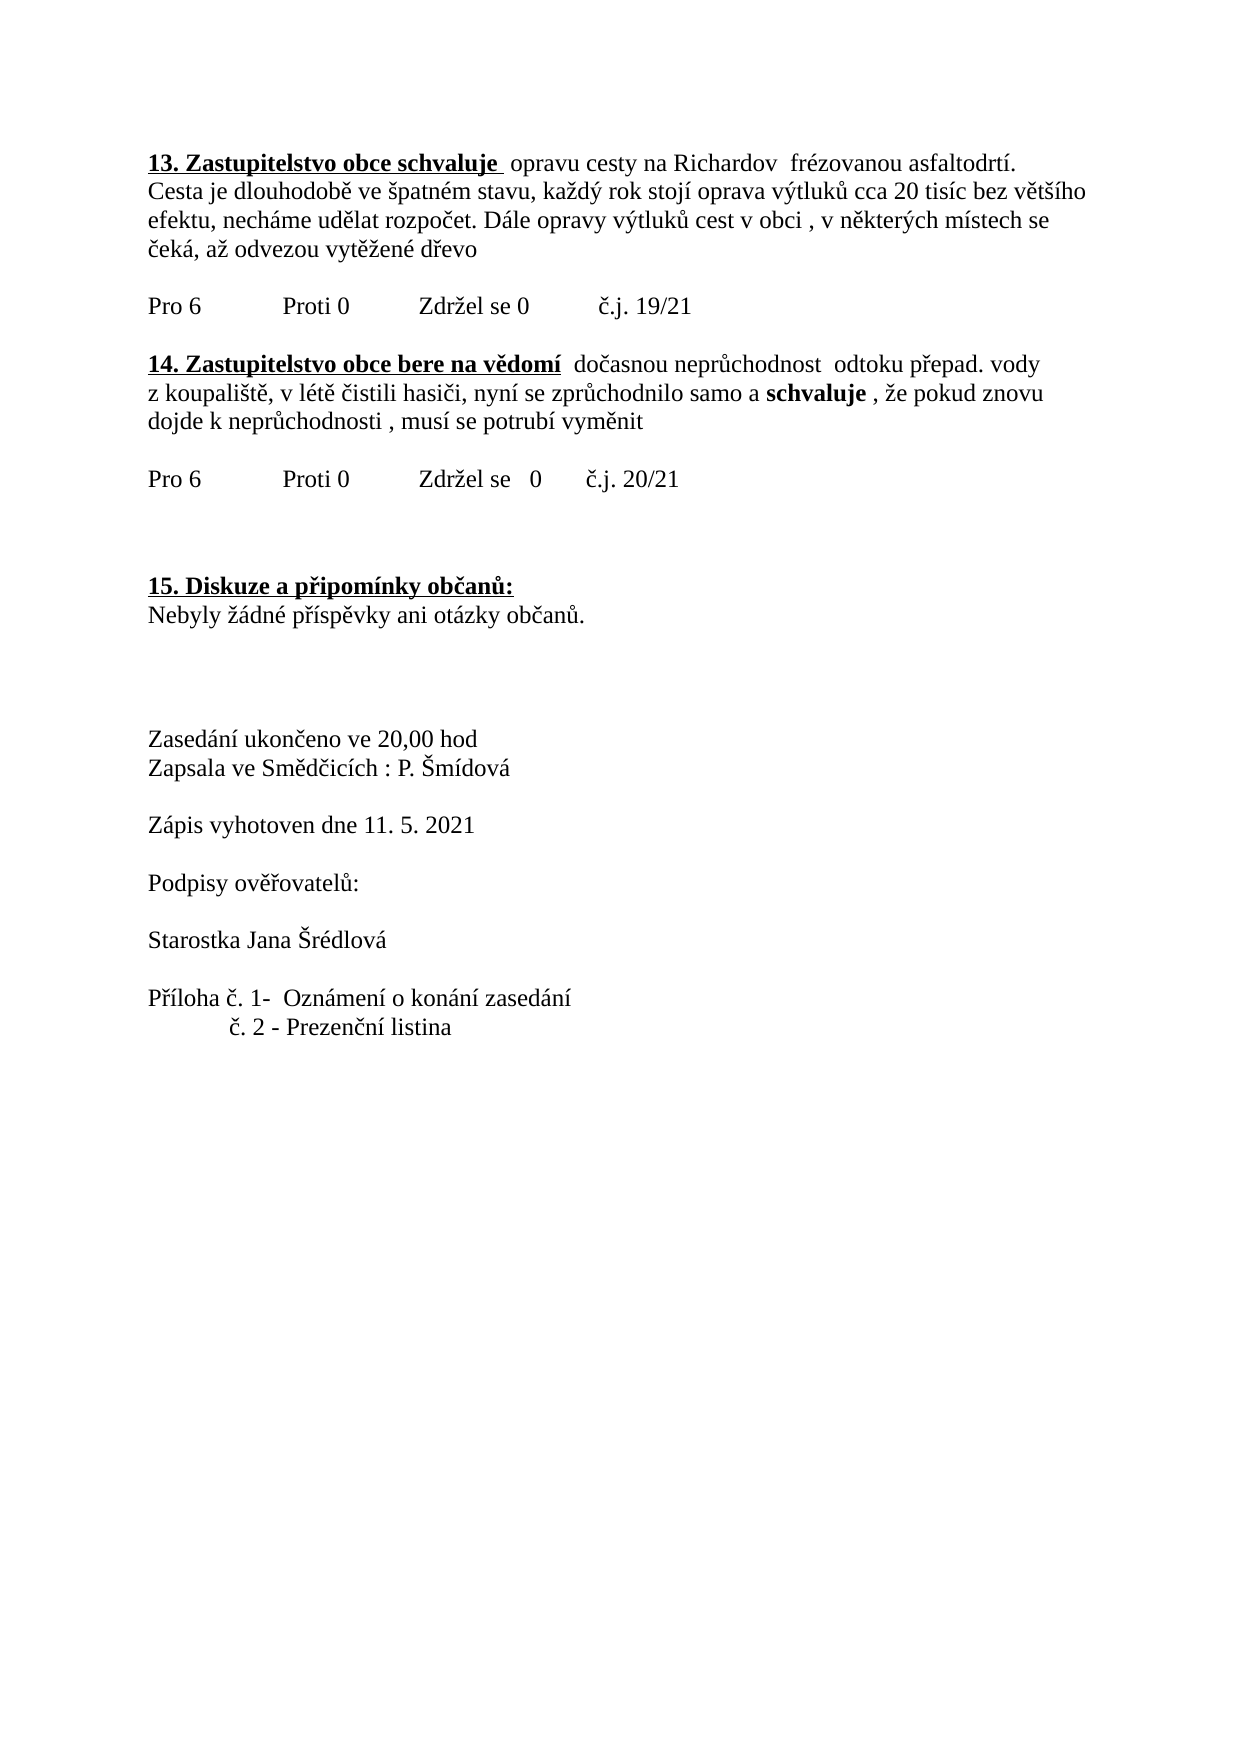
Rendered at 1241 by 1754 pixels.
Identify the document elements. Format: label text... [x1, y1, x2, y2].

text 14. Zastupitelstvo obce bere na vědomí dočasnou neprůchodnost odtoku přepad. vody z koupaliště, v létě čistili hasiči, nyní se zprůchodnilo samo a schvaluje , že pokud znovu dojde k neprůchodnosti , musí se potrubí vyměnit [148, 349, 1093, 435]
text Podpisy ověřovatelů: [148, 868, 1093, 897]
text 15. Diskuze a připomínky občanů: [148, 571, 1093, 600]
text Zasedání ukončeno ve 20,00 hod [148, 724, 1093, 753]
text Starostka Jana Šrédlová [148, 925, 1093, 954]
text Pro 6 Proti 0 Zdržel se 0 č.j. 20/21 [148, 464, 1093, 493]
text Cesta je dlouhodobě ve špatném stavu, každý rok stojí oprava výtluků cca 20 tisíc bez většího efektu, necháme udělat rozpočet. Dále opravy výtluků cest v obci , v některých místech se čeká, až odvezou vytěžené dřevo [148, 176, 1093, 263]
text 13. Zastupitelstvo obce schvaluje opravu cesty na Richardov frézovanou asfaltodrtí. [148, 148, 1093, 176]
text Zapsala ve Smědčicích : P. Šmídová [148, 753, 1093, 782]
text Zápis vyhotoven dne 11. 5. 2021 [148, 810, 1093, 839]
text Pro 6 Proti 0 Zdržel se 0 č.j. 19/21 [148, 291, 1093, 320]
text Příloha č. 1- Oznámení o konání zasedání [148, 983, 1093, 1012]
text č. 2 - Prezenční listina [148, 1012, 1093, 1040]
text Nebyly žádné příspěvky ani otázky občanů. [148, 600, 1093, 628]
